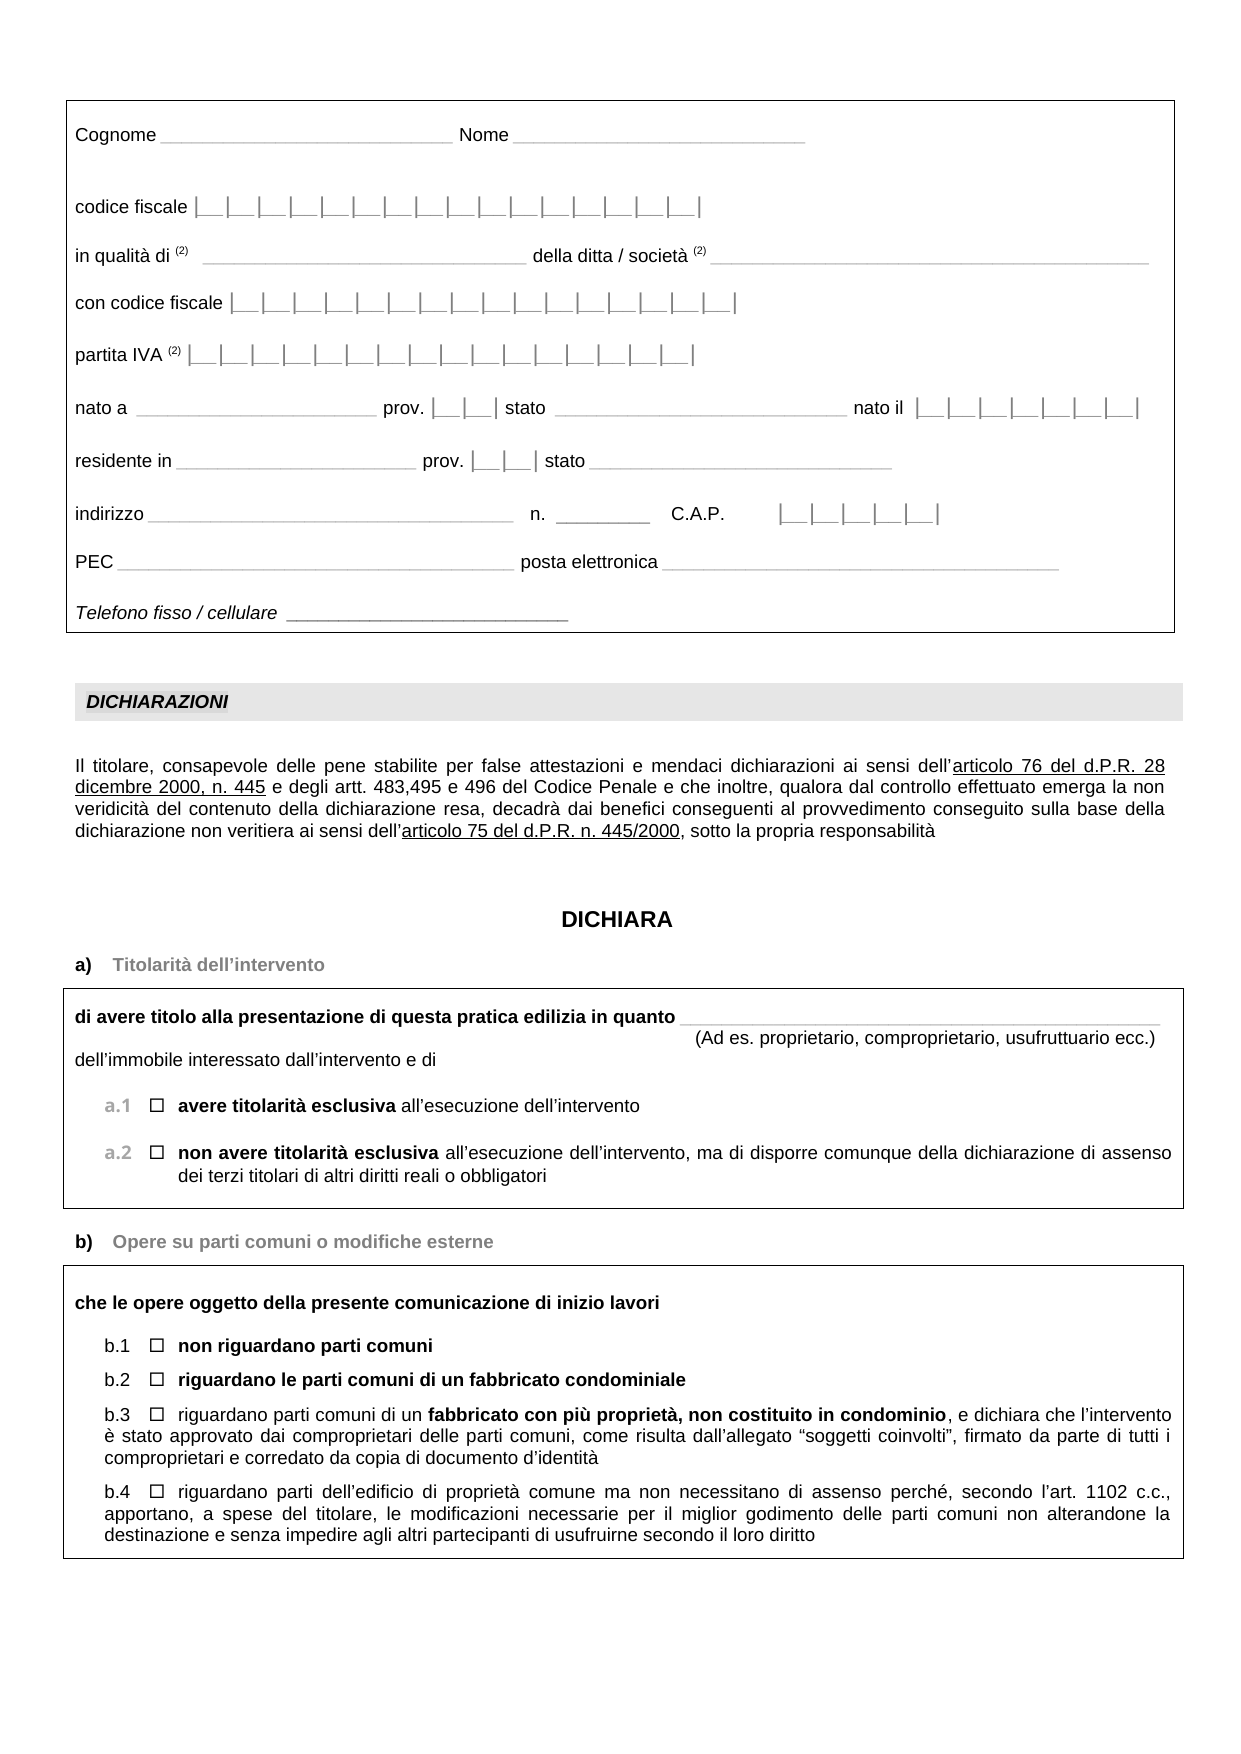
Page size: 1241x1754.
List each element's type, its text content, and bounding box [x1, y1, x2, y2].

table_cell (Ad es. proprietario, comproprietario, usufruttuario ecc.) dell’immobile interessato dall’intervento e di [64, 1027, 1183, 1070]
subtitle DICHIARA [75, 906, 1165, 933]
text partita IVA (2) |__|__|__|__|__|__|__|__|__|__|__|__|__|__|__|__| [67, 317, 1174, 367]
text Telefono fisso / cellulare ___________________________ [67, 578, 1174, 632]
list Opere su parti comuni o modifiche esterne [75, 1231, 1165, 1253]
text Il titolare, consapevole delle pene stabilite per false attestazioni e mendaci dichiarazioni ai sensi dell’articolo 76 del d.P.R. 28 dicembre 2000, n. 445 e degli artt. 483,495 e 496 del Codice Penale e che inoltre, qualora dal controllo effettuato emerga la non veridicità del contenuto della dichiarazione resa, decadrà dai benefici conseguenti al provvedimento conseguito sulla base della dichiarazione non veritiera ai sensi dell’articolo 75 del d.P.R. n. 445/2000, sotto la propria responsabilità [75, 755, 1165, 841]
text nato a _______________________ prov. |__|__| stato ____________________________ nato il |__|__|__|__|__|__|__| [67, 369, 1174, 419]
table_header che le opere oggetto della presente comunicazione di inizio lavori b.1  non riguardano parti comuni b.2  riguardano le parti comuni di un fabbricato condominiale b.3  riguardano parti comuni di un fabbricato con più proprietà, non costituito in condominio, e dichiara che l’intervento è stato approvato dai comproprietari delle parti comuni, come risulta dall’allegato “soggetti coinvolti”, firmato da parte di tutti i comproprietari e corredato da copia di documento d’identità b.4  riguardano parti dell’edificio di proprietà comune ma non necessitano di assenso perché, secondo l’art. 1102 c.c., apportano, a spese del titolare, le modificazioni necessarie per il miglior godimento delle parti comuni non alterandone la destinazione e senza impedire agli altri partecipanti di usufruirne secondo il loro diritto [64, 1266, 1183, 1558]
table_cell  avere titolarità esclusiva all’esecuzione dell’intervento  non avere titolarità esclusiva all’esecuzione dell’intervento, ma di disporre comunque della dichiarazione di assenso dei terzi titolari di altri diritti reali o obbligatori [64, 1070, 1183, 1208]
table_header DICHIARAZIONI [75, 683, 1183, 721]
list Titolarità dell’intervento [75, 954, 1165, 976]
text codice fiscale |__|__|__|__|__|__|__|__|__|__|__|__|__|__|__|__| [67, 168, 1174, 218]
text in qualità di (2) _______________________________ della ditta / società (2) __________________________________________ [67, 221, 1174, 264]
text PEC ______________________________________ posta elettronica ______________________________________ [67, 527, 1174, 573]
text indirizzo ___________________________________ n. _________ C.A.P. |__|__|__|__|__| [67, 475, 1174, 525]
table_header [64, 662, 1182, 721]
table_header di avere titolo alla presentazione di questa pratica edilizia in quanto ______________________________________________ [64, 989, 1183, 1027]
text residente in _______________________ prov. |__|__| stato _____________________________ [67, 422, 1174, 472]
text Cognome ____________________________ Nome ____________________________ [67, 101, 1174, 145]
text con codice fiscale |__|__|__|__|__|__|__|__|__|__|__|__|__|__|__|__| [67, 264, 1174, 314]
